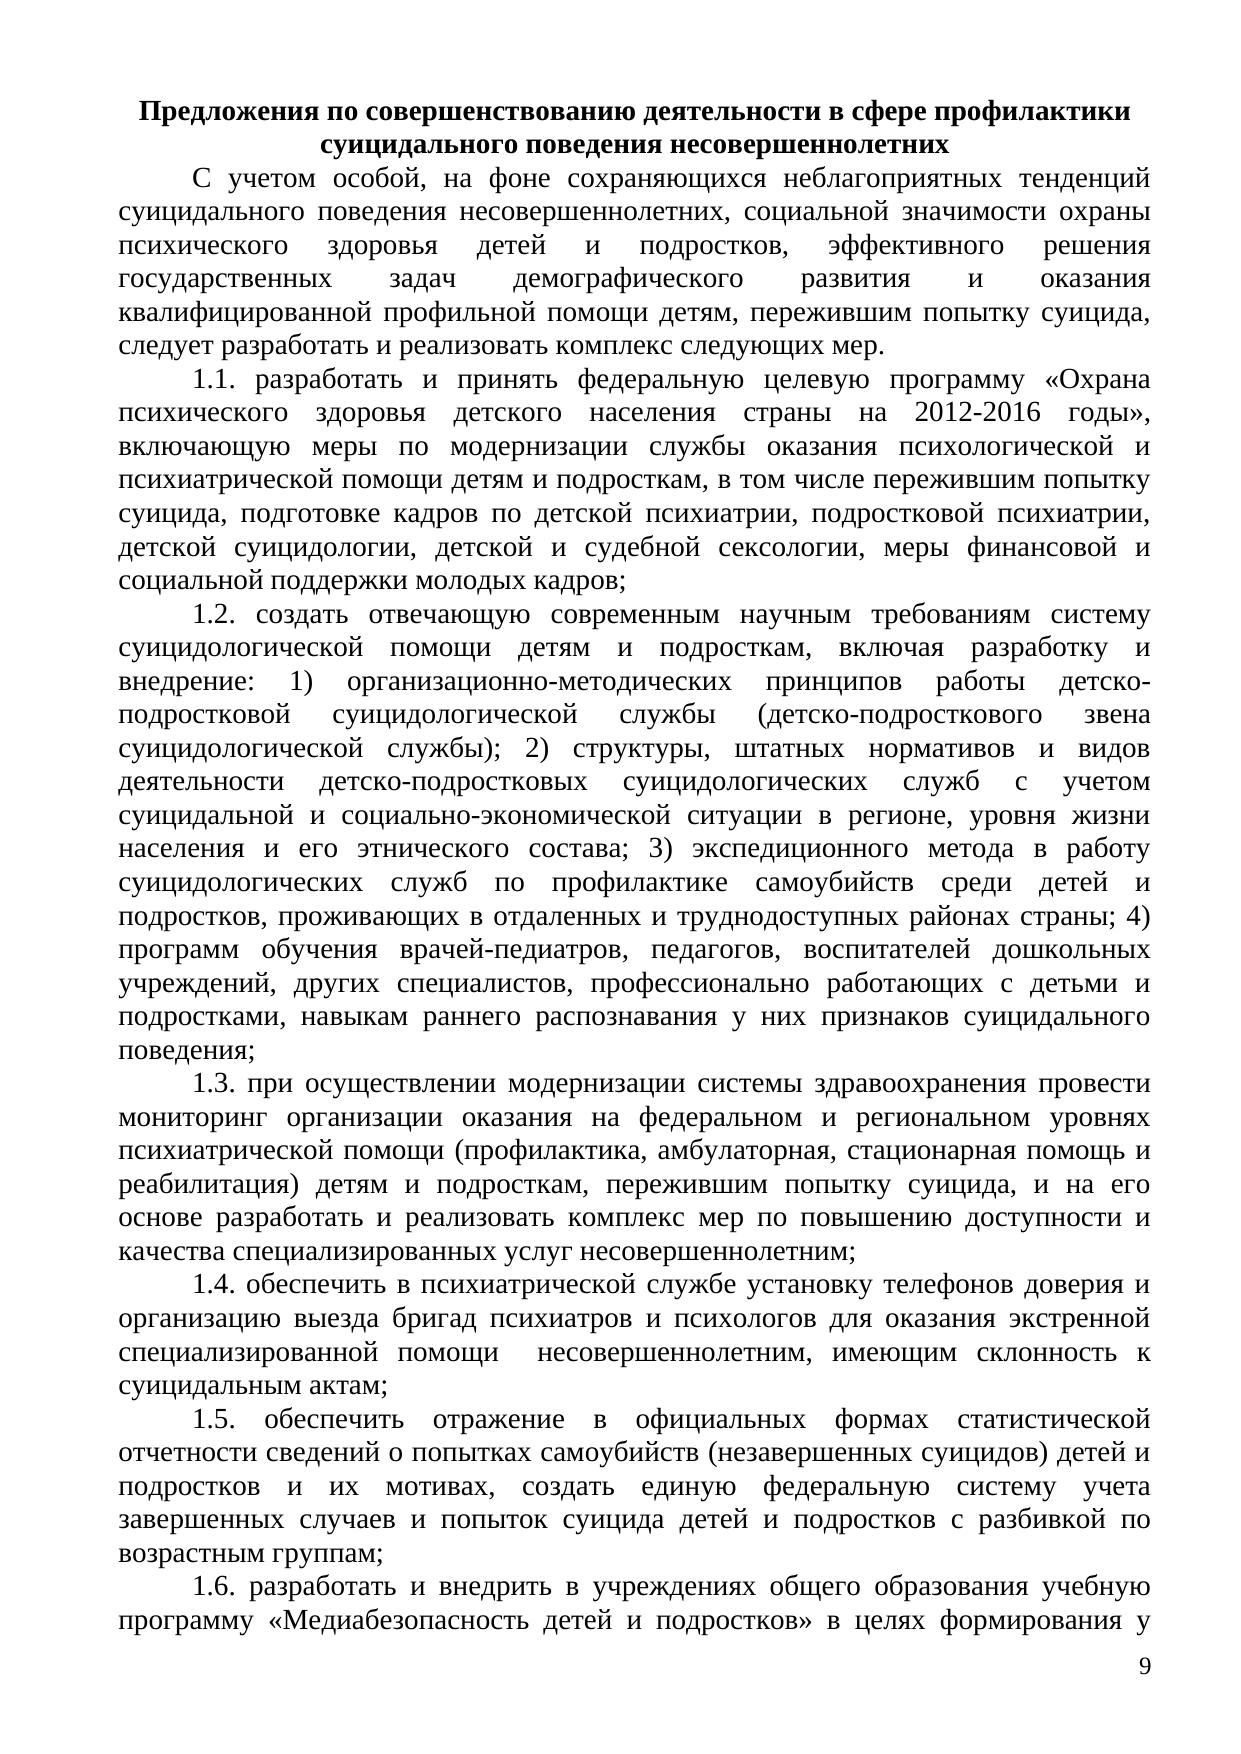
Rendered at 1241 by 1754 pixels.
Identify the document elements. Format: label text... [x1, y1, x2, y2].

text Предложения по совершенствованию деятельности в сфере профилактики суицидального поведения несовершеннолетних [118, 93, 1152, 160]
text 1.6. разработать и внедрить в учреждениях общего образования учебную программу «Медиабезопасность детей и подростков» в целях формирования у [118, 1568, 1152, 1636]
text 1.2. создать отвечающую современным научным требованиям систему суицидологической помощи детям и подросткам, включая разработку и внедрение: 1) организационно-методических принципов работы детско-подростковой суицидологической службы (детско-подросткового звена суицидологической службы); 2) структуры, штатных нормативов и видов деятельности детско-подростковых суицидологических служб с учетом суицидальной и социально-экономической ситуации в регионе, уровня жизни населения и его этнического состава; 3) экспедиционного метода в работу суицидологических служб по профилактике самоубийств среди детей и подростков, проживающих в отдаленных и труднодоступных районах страны; 4) программ обучения врачей-педиатров, педагогов, воспитателей дошкольных учреждений, других специалистов, профессионально работающих с детьми и подростками, навыкам раннего распознавания у них признаков суицидального поведения; [118, 596, 1152, 1065]
text 1.5. обеспечить отражение в официальных формах статистической отчетности сведений о попытках самоубийств (незавершенных суицидов) детей и подростков и их мотивах, создать единую федеральную систему учета завершенных случаев и попыток суицида детей и подростков с разбивкой по возрастным группам; [118, 1401, 1152, 1568]
text 1.4. обеспечить в психиатрической службе установку телефонов доверия и организацию выезда бригад психиатров и психологов для оказания экстренной специализированной помощи несовершеннолетним, имеющим склонность к суицидальным актам; [118, 1267, 1152, 1401]
text 1.1. разработать и принять федеральную целевую программу «Охрана психического здоровья детского населения страны на 2012-2016 годы», включающую меры по модернизации службы оказания психологической и психиатрической помощи детям и подросткам, в том числе пережившим попытку суицида, подготовке кадров по детской психиатрии, подростковой психиатрии, детской суицидологии, детской и судебной сексологии, меры финансовой и социальной поддержки молодых кадров; [118, 361, 1152, 596]
text С учетом особой, на фоне сохраняющихся неблагоприятных тенденций суицидального поведения несовершеннолетних, социальной значимости охраны психического здоровья детей и подростков, эффективного решения государственных задач демографического развития и оказания квалифицированной профильной помощи детям, пережившим попытку суицида, следует разработать и реализовать комплекс следующих мер. [118, 160, 1152, 361]
text 1.3. при осуществлении модернизации системы здравоохранения провести мониторинг организации оказания на федеральном и региональном уровнях психиатрической помощи (профилактика, амбулаторная, стационарная помощь и реабилитация) детям и подросткам, пережившим попытку суицида, и на его основе разработать и реализовать комплекс мер по повышению доступности и качества специализированных услуг несовершеннолетним; [118, 1065, 1152, 1267]
